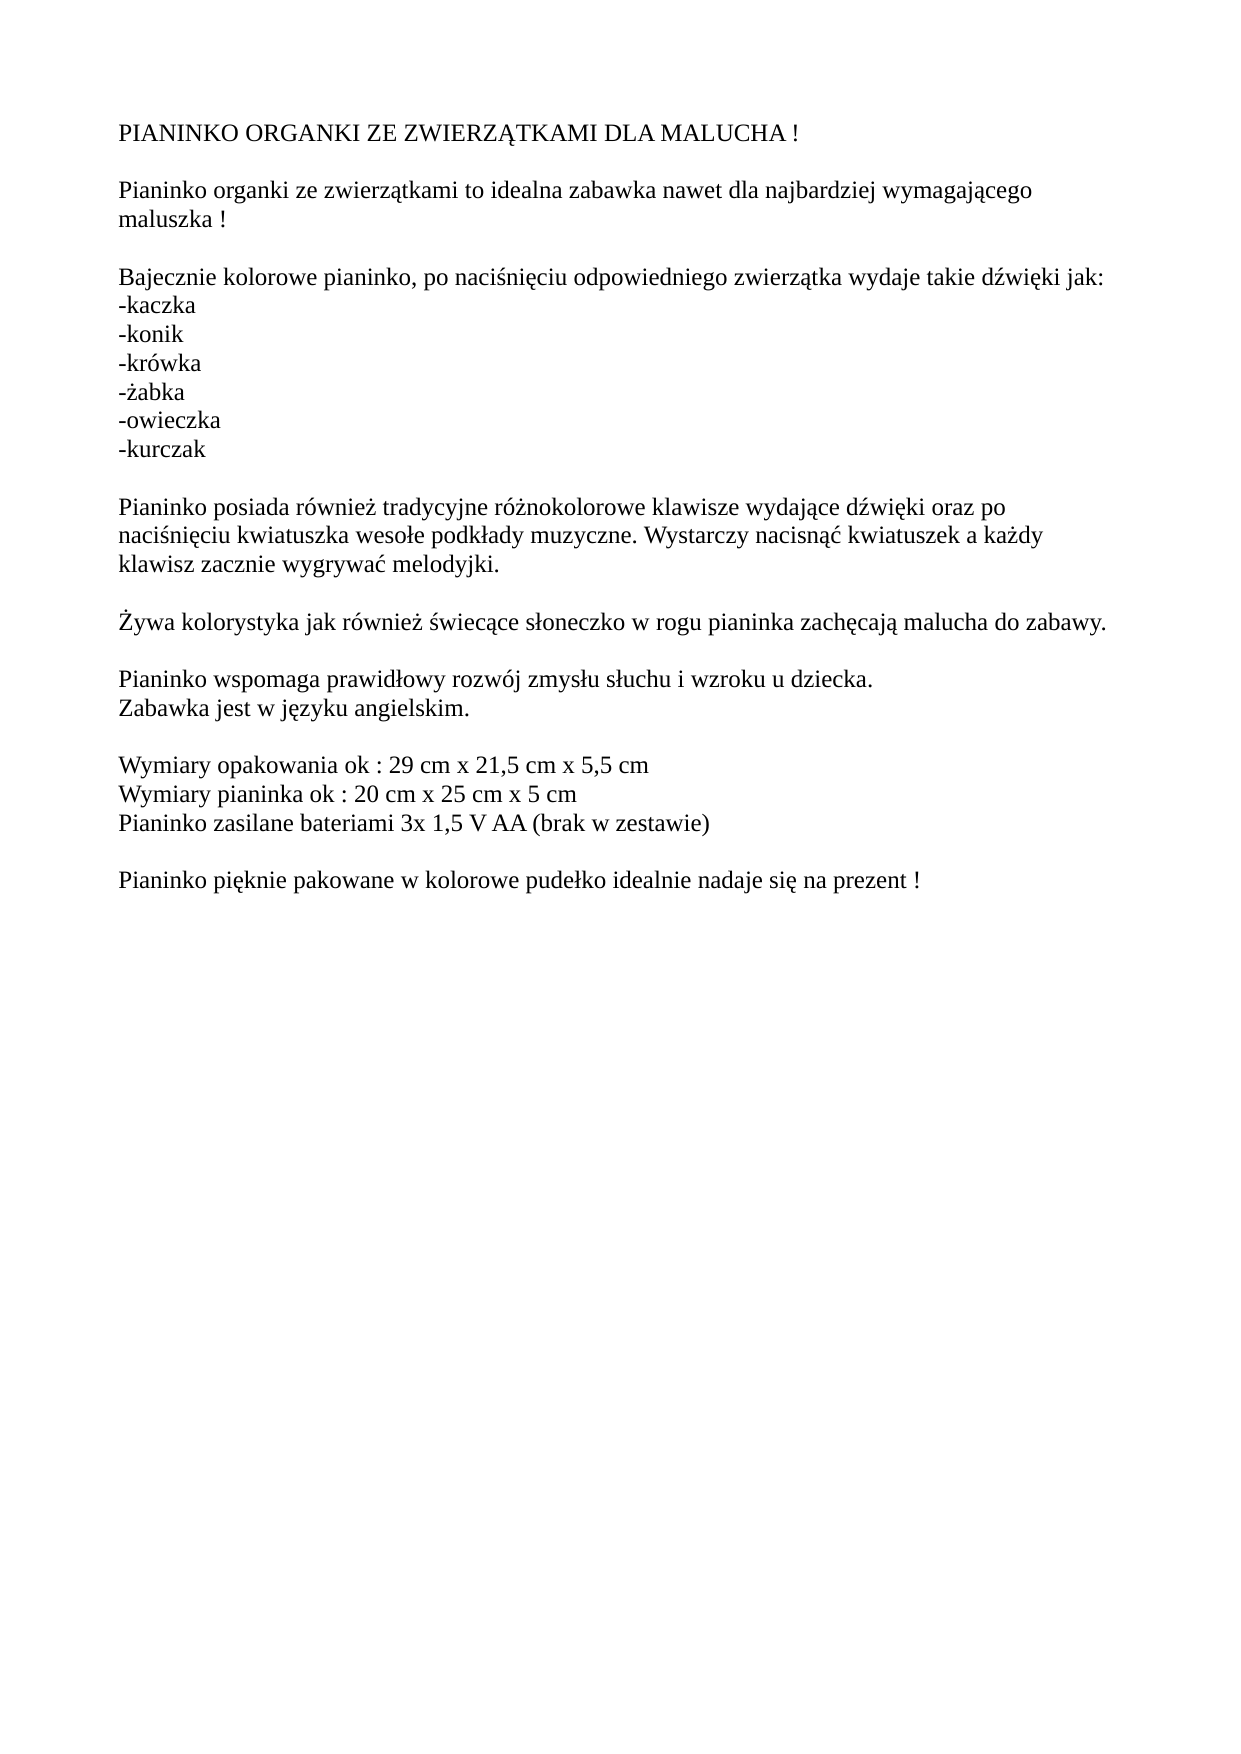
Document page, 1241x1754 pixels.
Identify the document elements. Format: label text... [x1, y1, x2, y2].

text Bajecznie kolorowe pianinko, po naciśnięciu odpowiedniego zwierzątka wydaje takie dźwięki jak: [118, 262, 1122, 291]
text Pianinko posiada również tradycyjne różnokolorowe klawisze wydające dźwięki oraz po naciśnięciu kwiatuszka wesołe podkłady muzyczne. Wystarczy nacisnąć kwiatuszek a każdy klawisz zacznie wygrywać melodyjki. [118, 492, 1122, 578]
text Pianinko wspomaga prawidłowy rozwój zmysłu słuchu i wzroku u dziecka. [118, 664, 1122, 693]
text Wymiary pianinka ok : 20 cm x 25 cm x 5 cm [118, 779, 1122, 808]
text Zabawka jest w języku angielskim. [118, 693, 1122, 722]
text -owieczka [118, 406, 1122, 434]
text Pianinko zasilane bateriami 3x 1,5 V AA (brak w zestawie) [118, 808, 1122, 837]
text -kurczak [118, 434, 1122, 463]
text Wymiary opakowania ok : 29 cm x 21,5 cm x 5,5 cm [118, 751, 1122, 779]
text Pianinko organki ze zwierzątkami to idealna zabawka nawet dla najbardziej wymagającego maluszka ! [118, 176, 1122, 233]
text -kaczka [118, 291, 1122, 319]
text PIANINKO ORGANKI ZE ZWIERZĄTKAMI DLA MALUCHA ! [118, 118, 1122, 147]
text -konik [118, 319, 1122, 348]
text -krówka [118, 348, 1122, 377]
text Żywa kolorystyka jak również świecące słoneczko w rogu pianinka zachęcają malucha do zabawy. [118, 607, 1122, 636]
text Pianinko pięknie pakowane w kolorowe pudełko idealnie nadaje się na prezent ! [118, 866, 1122, 894]
text -żabka [118, 377, 1122, 406]
